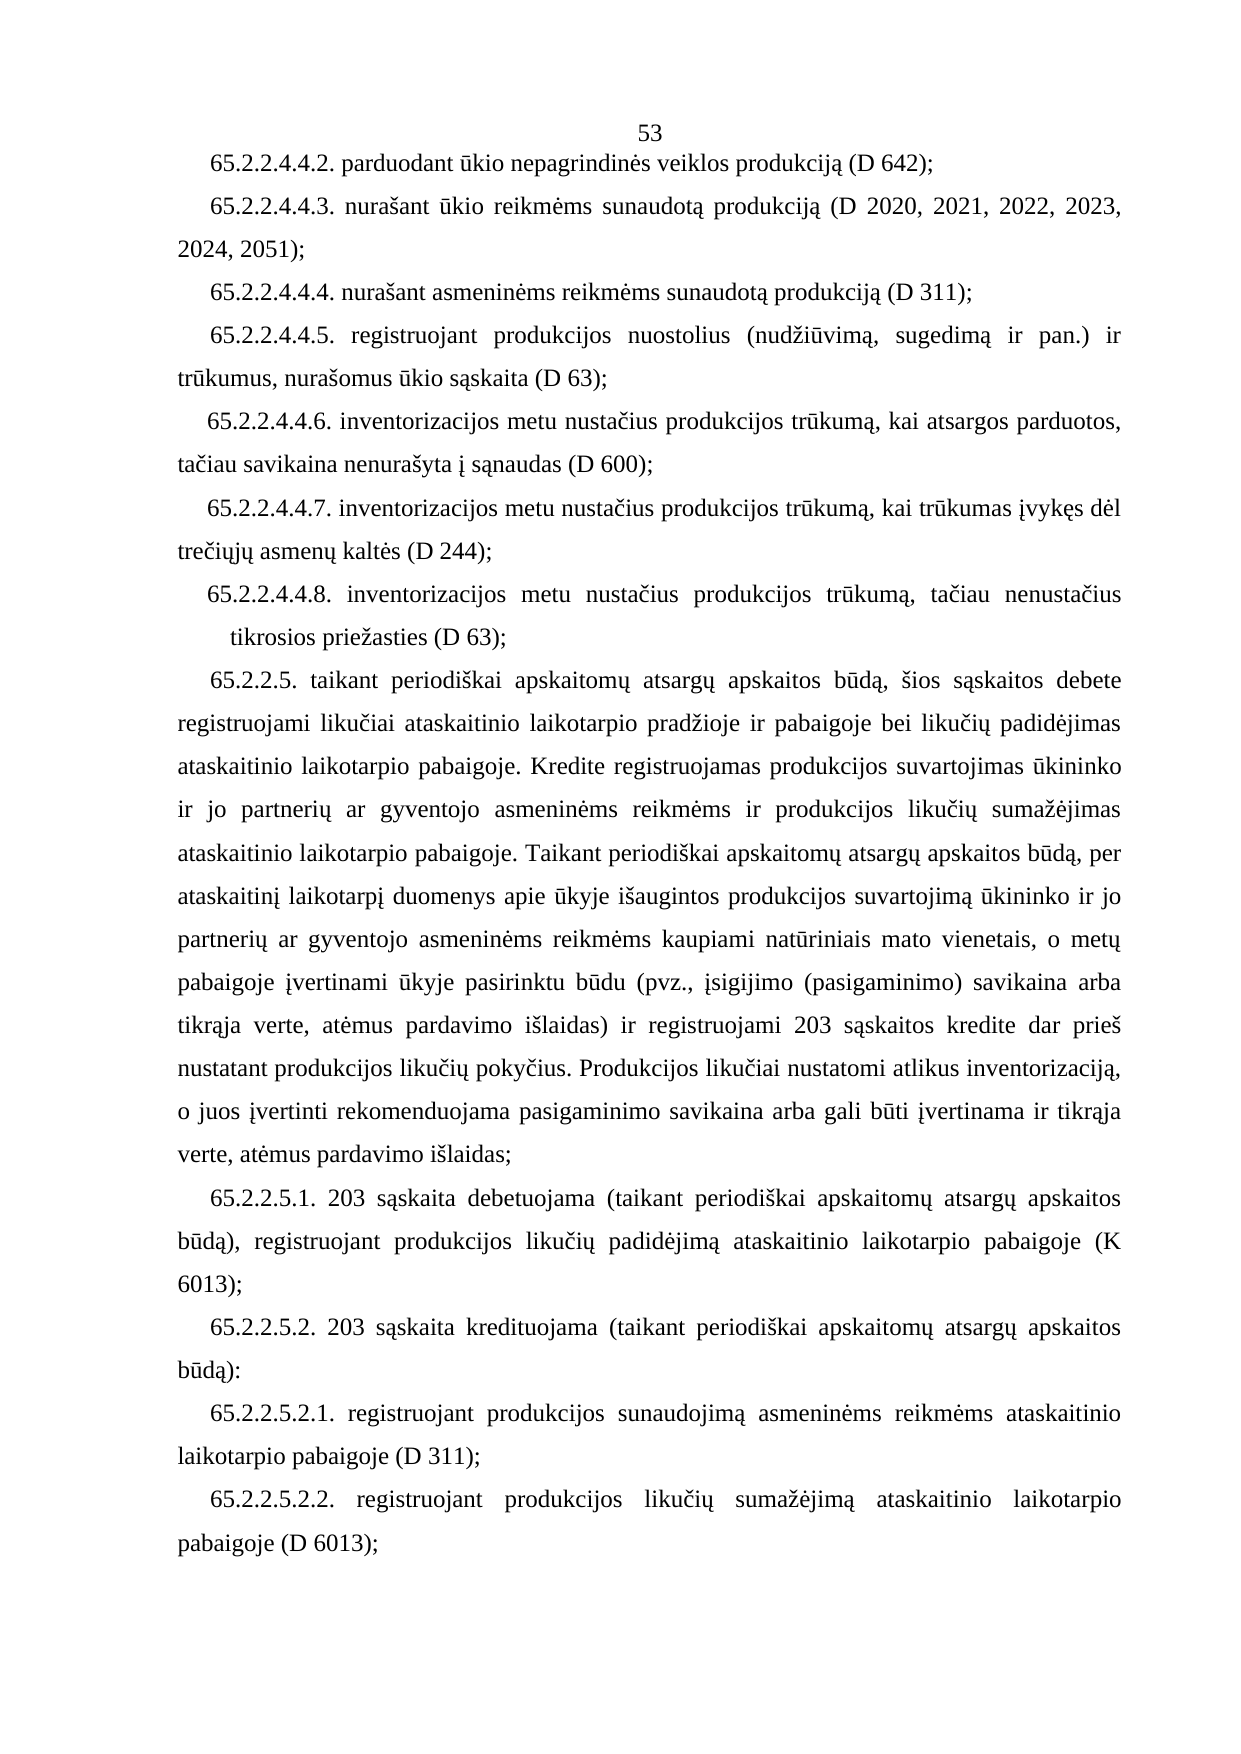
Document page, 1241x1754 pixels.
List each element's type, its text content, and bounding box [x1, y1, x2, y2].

text 65.2.2.4.4.2. parduodant ūkio nepagrindinės veiklos produkciją (D 642); [177, 148, 1122, 176]
text 65.2.2.5.2. 203 sąskaita kredituojama (taikant periodiškai apskaitomų atsargų apskaitos būdą): [177, 1312, 1122, 1384]
text 65.2.2.4.4.3. nurašant ūkio reikmėms sunaudotą produkciją (D 2020, 2021, 2022, 2023, 2024, 2051); [177, 191, 1122, 263]
text 65.2.2.4.4.6. inventorizacijos metu nustačius produkcijos trūkumą, kai atsargos parduotos, tačiau savikaina nenurašyta į sąnaudas (D 600); [177, 406, 1122, 478]
text 65.2.2.4.4.4. nurašant asmeninėms reikmėms sunaudotą produkciją (D 311); [177, 277, 1122, 306]
text 65.2.2.5. taikant periodiškai apskaitomų atsargų apskaitos būdą, šios sąskaitos debete registruojami likučiai ataskaitinio laikotarpio pradžioje ir pabaigoje bei likučių padidėjimas ataskaitinio laikotarpio pabaigoje. Kredite registruojamas produkcijos suvartojimas ūkininko ir jo partnerių ar gyventojo asmeninėms reikmėms ir produkcijos likučių sumažėjimas ataskaitinio laikotarpio pabaigoje. Taikant periodiškai apskaitomų atsargų apskaitos būdą, per ataskaitinį laikotarpį duomenys apie ūkyje išaugintos produkcijos suvartojimą ūkininko ir jo partnerių ar gyventojo asmeninėms reikmėms kaupiami natūriniais mato vienetais, o metų pabaigoje įvertinami ūkyje pasirinktu būdu (pvz., įsigijimo (pasigaminimo) savikaina arba tikrąja verte, atėmus pardavimo išlaidas) ir registruojami 203 sąskaitos kredite dar prieš nustatant produkcijos likučių pokyčius. Produkcijos likučiai nustatomi atlikus inventorizaciją, o juos įvertinti rekomenduojama pasigaminimo savikaina arba gali būti įvertinama ir tikrąja verte, atėmus pardavimo išlaidas; [177, 665, 1122, 1168]
text 65.2.2.5.1. 203 sąskaita debetuojama (taikant periodiškai apskaitomų atsargų apskaitos būdą), registruojant produkcijos likučių padidėjimą ataskaitinio laikotarpio pabaigoje (K 6013); [177, 1183, 1122, 1298]
text 65.2.2.4.4.5. registruojant produkcijos nuostolius (nudžiūvimą, sugedimą ir pan.) ir trūkumus, nurašomus ūkio sąskaita (D 63); [177, 320, 1122, 392]
text 65.2.2.5.2.2. registruojant produkcijos likučių sumažėjimą ataskaitinio laikotarpio pabaigoje (D 6013); [177, 1484, 1122, 1556]
text 65.2.2.4.4.8. inventorizacijos metu nustačius produkcijos trūkumą, tačiau nenustačius tikrosios priežasties (D 63); [207, 579, 1122, 651]
text 65.2.2.4.4.7. inventorizacijos metu nustačius produkcijos trūkumą, kai trūkumas įvykęs dėl trečiųjų asmenų kaltės (D 244); [177, 493, 1122, 564]
text 65.2.2.5.2.1. registruojant produkcijos sunaudojimą asmeninėms reikmėms ataskaitinio laikotarpio pabaigoje (D 311); [177, 1398, 1122, 1470]
